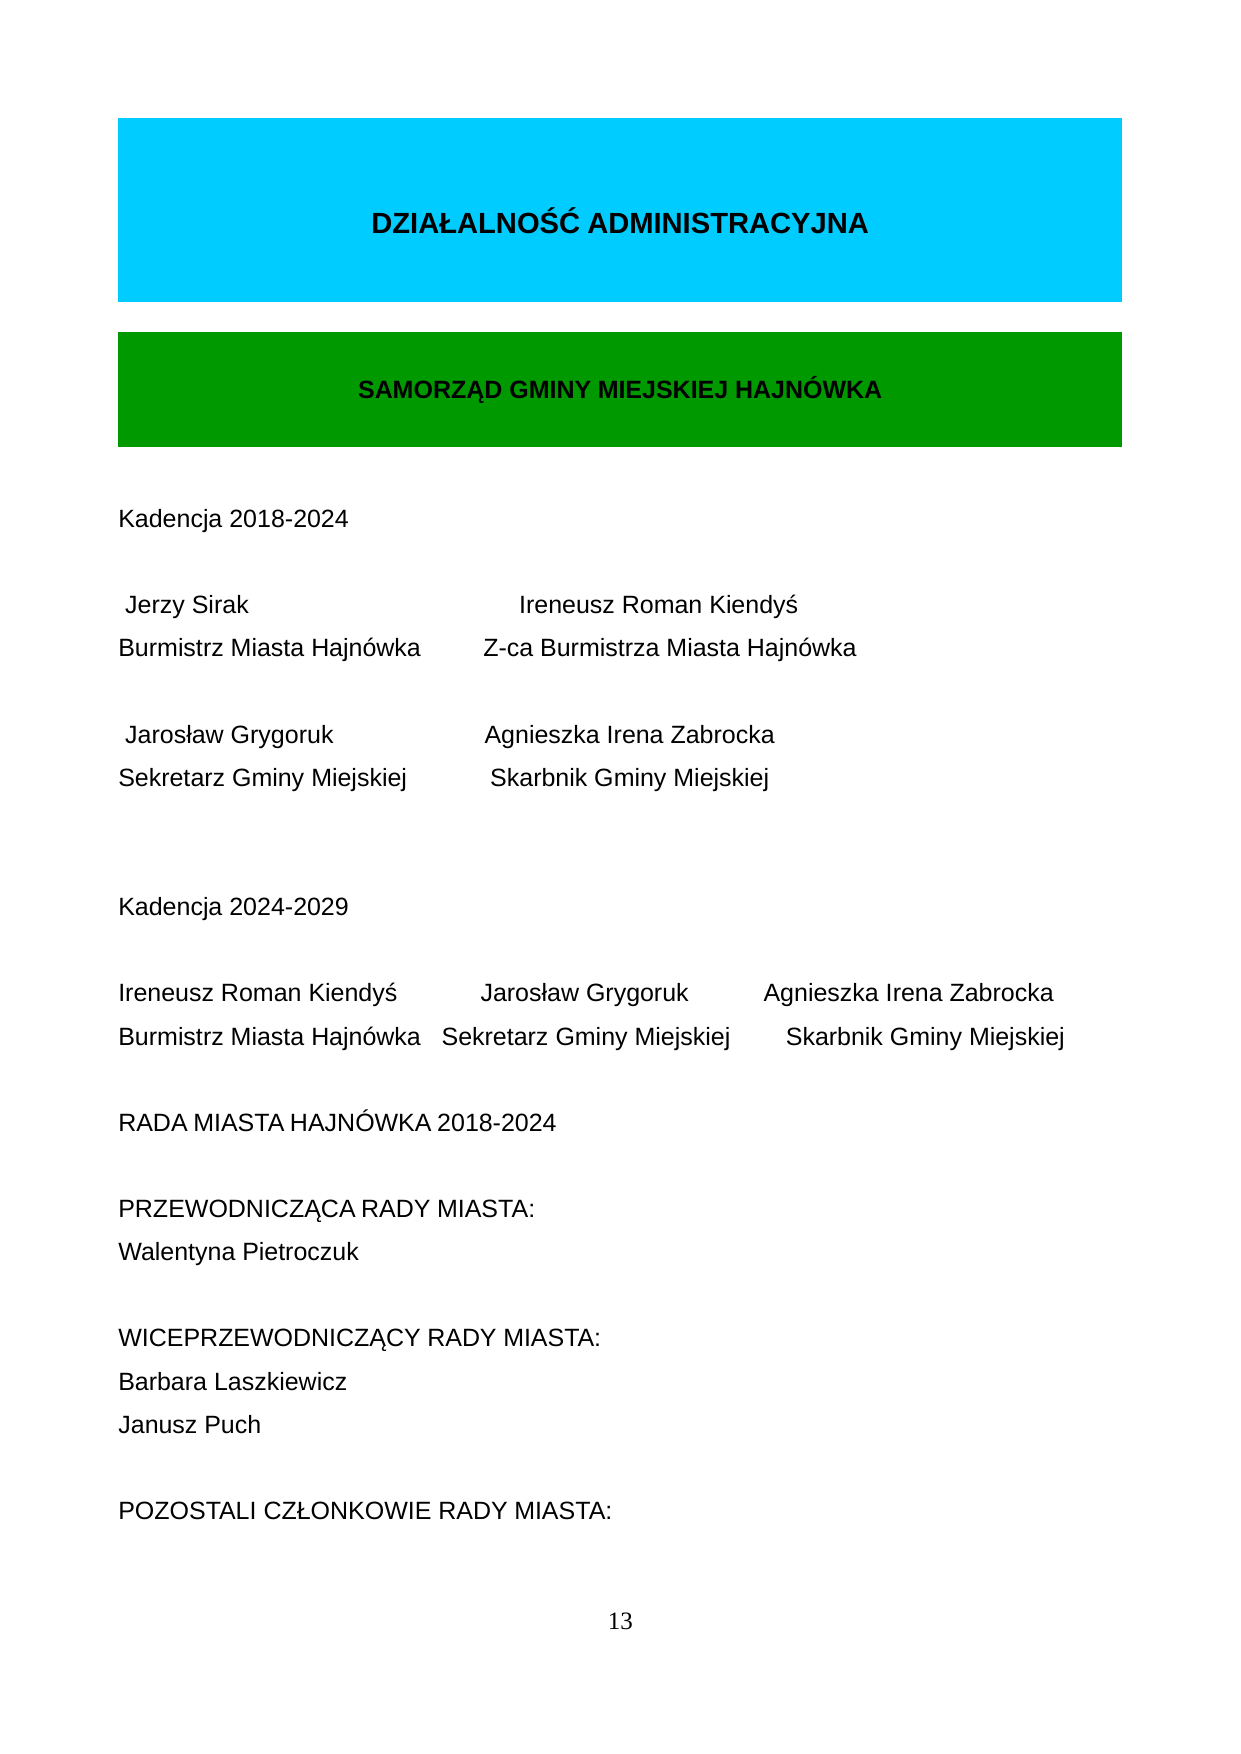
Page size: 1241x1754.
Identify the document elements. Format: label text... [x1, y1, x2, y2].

text Burmistrz Miasta Hajnówka Sekretarz Gminy Miejskiej Skarbnik Gminy Miejskiej [118, 1022, 1122, 1050]
text Walentyna Pietroczuk [118, 1237, 1122, 1266]
text Burmistrz Miasta Hajnówka Z-ca Burmistrza Miasta Hajnówka [118, 633, 1122, 662]
text Jerzy Sirak Ireneusz Roman Kiendyś [118, 590, 1122, 619]
text SAMORZĄD GMINY MIEJSKIEJ HAJNÓWKA [118, 375, 1122, 403]
subtitle DZIAŁALNOŚĆ ADMINISTRACYJNA [118, 206, 1122, 239]
text POZOSTALI CZŁONKOWIE RADY MIASTA: [118, 1496, 1122, 1525]
text Kadencja 2024-2029 [118, 892, 1122, 921]
text RADA MIASTA HAJNÓWKA 2018-2024 [118, 1108, 1122, 1137]
text Sekretarz Gminy Miejskiej Skarbnik Gminy Miejskiej [118, 763, 1122, 792]
text Kadencja 2018-2024 [118, 504, 1122, 533]
text Barbara Laszkiewicz [118, 1367, 1122, 1395]
text PRZEWODNICZĄCA RADY MIASTA: [118, 1194, 1122, 1223]
text Ireneusz Roman Kiendyś Jarosław Grygoruk Agnieszka Irena Zabrocka [118, 978, 1122, 1007]
text Janusz Puch [118, 1410, 1122, 1438]
text WICEPRZEWODNICZĄCY RADY MIASTA: [118, 1323, 1122, 1352]
text Jarosław Grygoruk Agnieszka Irena Zabrocka [118, 720, 1122, 748]
